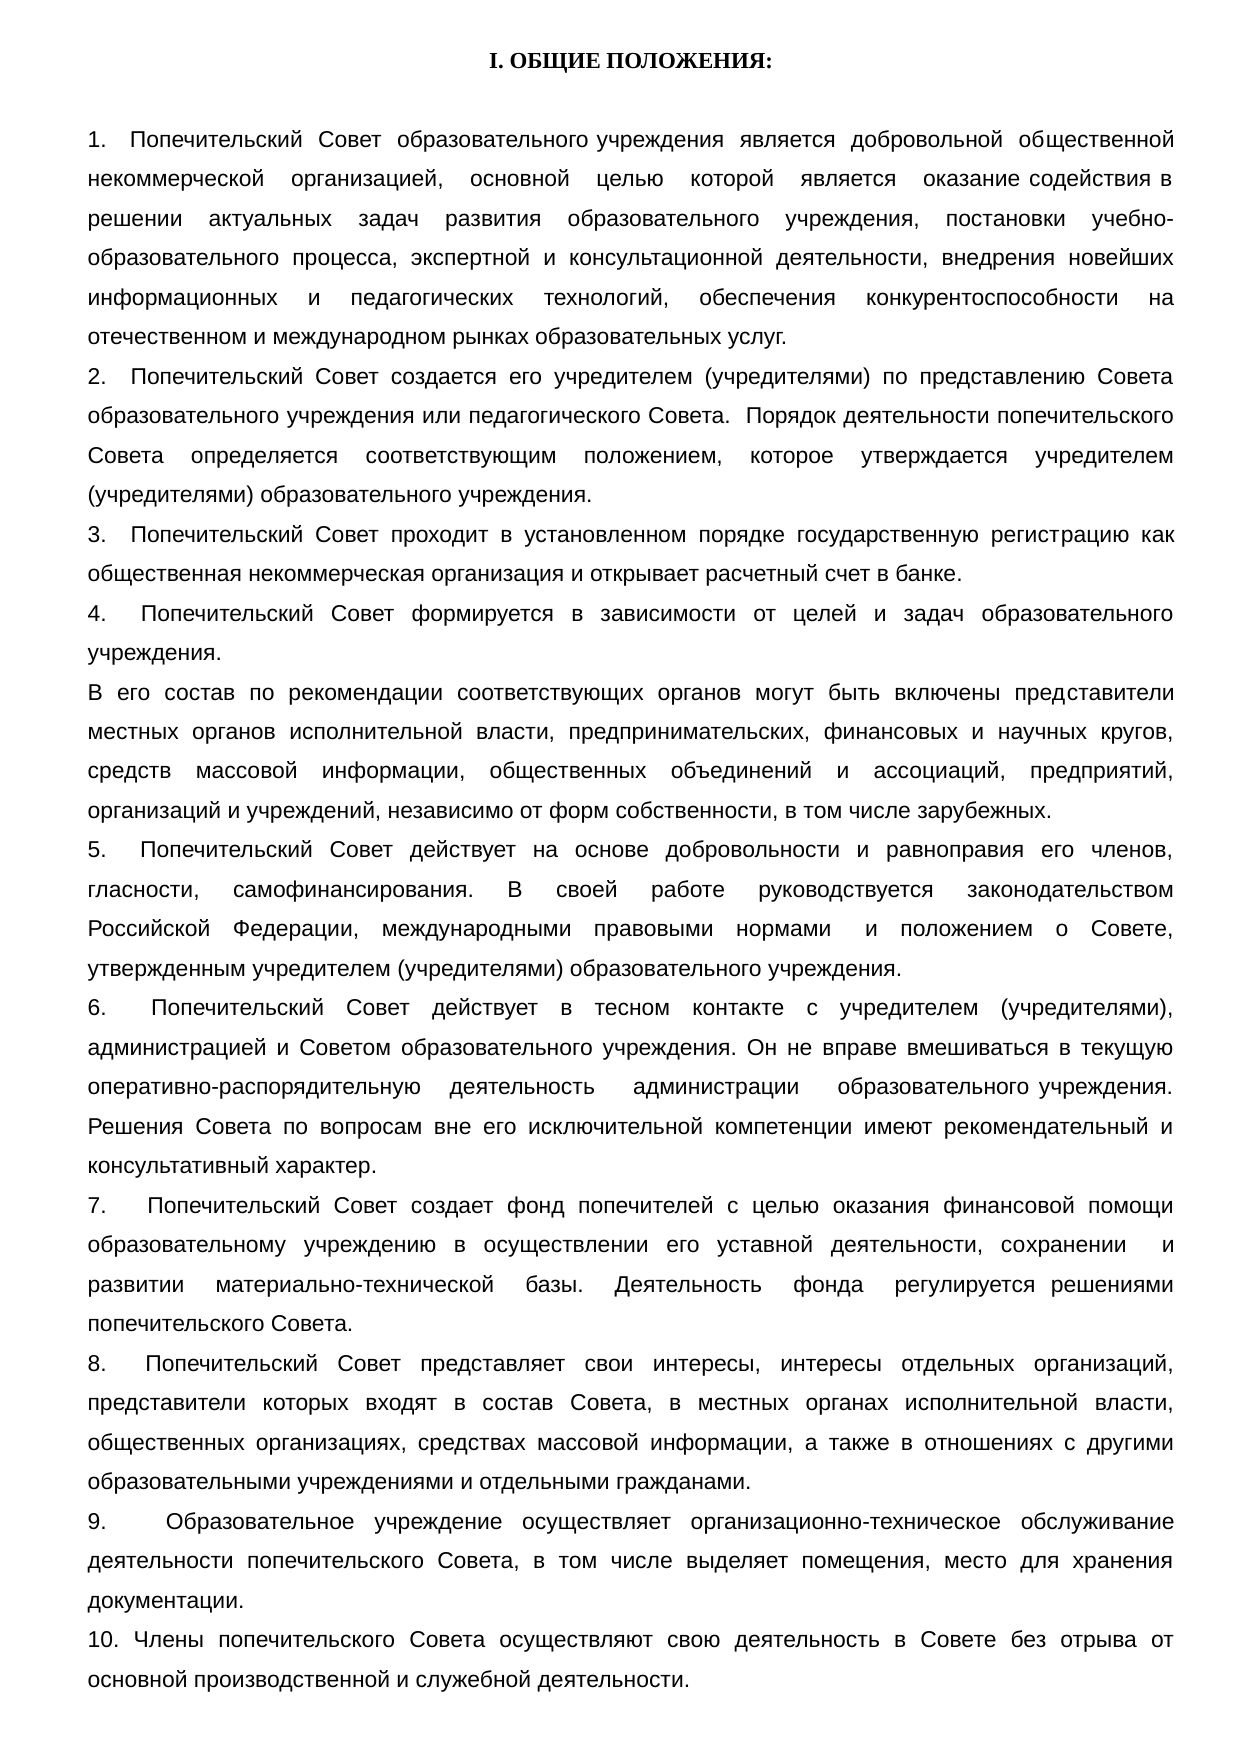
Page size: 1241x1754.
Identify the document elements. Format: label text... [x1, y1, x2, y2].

text 9. Образовательное учреждение осуществляет организационно-техническое обслужи­вание деятельности попечительского Совета, в том числе выделяет помещения, место для хранения документации. [87, 1508, 1174, 1613]
text 5. Попечительский Совет действует на основе добровольности и равноправия его членов, гласности, самофинансирования. В своей работе руководствуется законодательством Российской Федерации, международными правовыми нормами и положением о Совете, утвержденным учредителем (учредителями) образовательного учреждения. [87, 836, 1174, 981]
text 6. Попечительский Совет действует в тесном контакте с учредителем (учредителями), администрацией и Советом образовательного учреждения. Он не вправе вмешиваться в текущую оперативно-распорядительную деятельность администрации образовательного учреждения. Решения Совета по вопросам вне его исключительной компетенции имеют рекомендательный и консультативный характер. [87, 994, 1174, 1179]
text 4. Попечительский Совет формируется в зависимости от целей и задач образовательного учреждения. [87, 599, 1174, 665]
text 8. Попечительский Совет представляет свои интересы, интересы отдельных организаций, представители которых входят в состав Совета, в местных органах исполнительной власти, общественных организациях, средствах массовой информации, а также в отношениях с другими образовательными учреждениями и отдельными гражданами. [87, 1350, 1174, 1494]
text 10. Члены попечительского Совета осуществляют свою деятельность в Совете без отрыва от основной производственной и служебной деятельности. [87, 1626, 1174, 1692]
text 7. Попечительский Совет создает фонд попечителей с целью оказания финансовой помощи образовательному учреждению в осуществлении его уставной деятельности, со­хранении и развитии материально-технической базы. Деятельность фонда регулируется решениями попечительского Совета. [87, 1192, 1174, 1337]
text 2. Попечительский Совет создается его учредителем (учредителями) по представлению Совета образовательного учреждения или педагогического Совета. Порядок деятельности попечительского Совета определяется соответствующим положением, которое утверждается учредителем (учредителями) образовательного учреждения. [87, 363, 1174, 507]
text В его состав по рекомендации соответствующих органов могут быть включены пред­ставители местных органов исполнительной власти, предпринимательских, финансовых и научных кругов, средств массовой информации, общественных объединений и ассоциаций, предприятий, организаций и учреждений, независимо от форм собственности, в том числе зарубежных. [87, 678, 1174, 823]
text I. ОБЩИЕ ПОЛОЖЕНИЯ: [87, 47, 1174, 73]
text 1. Попечительский Совет образовательного учреждения является добровольной об­щественной некоммерческой организацией, основной целью которой является оказание содействия в решении актуальных задач развития образовательного учреждения, постановки учебно-образовательного процесса, экспертной и консультационной деятельности, внедрения новейших информационных и педагогических технологий, обеспечения конкурентоспособности на отечественном и международном рынках образовательных услуг. [87, 126, 1174, 349]
text 3. Попечительский Совет проходит в установленном порядке государственную регист­рацию как общественная некоммерческая организация и открывает расчетный счет в банке. [87, 521, 1174, 586]
